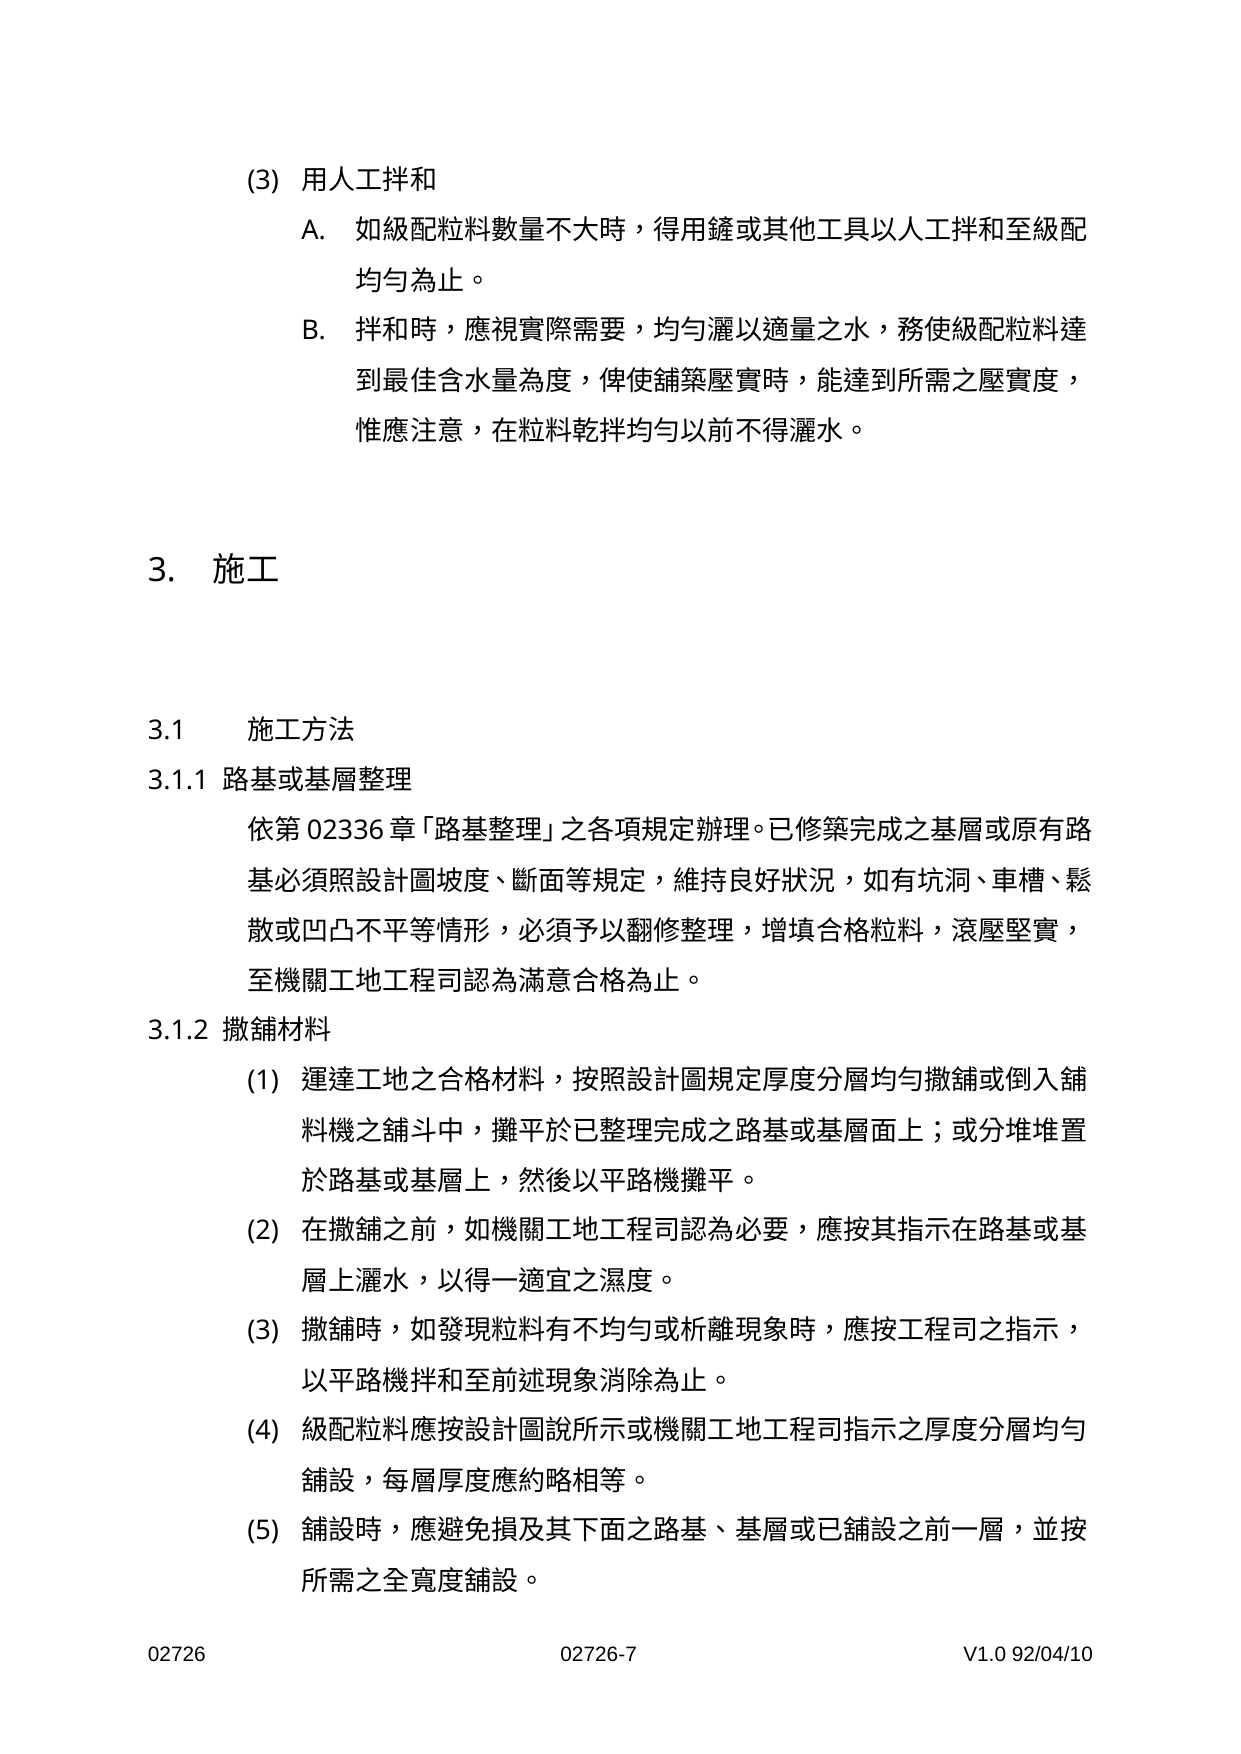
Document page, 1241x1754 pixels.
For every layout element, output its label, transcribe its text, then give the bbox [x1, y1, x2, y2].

subtitle (4) 級配粒料應按設計圖說所示或機關工地工程司指示之厚度分層均勻舖設，每層厚度應約略相等。 [247, 1398, 1092, 1498]
subtitle 3.1 施工方法 [148, 698, 1092, 748]
subtitle 3. 施工 [148, 516, 1092, 591]
subtitle 3.1.2 撒舖材料 [148, 998, 1092, 1048]
subtitle (5) 舖設時，應避免損及其下面之路基、基層或已舖設之前一層，並按所需之全寬度舖設。 [247, 1498, 1092, 1598]
text 依第02336章「路基整理」之各項規定辦理。已修築完成之基層或原有路基必須照設計圖坡度、斷面等規定，維持良好狀況，如有坑洞、車槽、鬆散或凹凸不平等情形，必須予以翻修整理，增填合格粒料，滾壓堅實，至機關工地工程司認為滿意合格為止。 [247, 798, 1092, 998]
subtitle (3) 撒舖時，如發現粒料有不均勻或析離現象時，應按工程司之指示，以平路機拌和至前述現象消除為止。 [247, 1298, 1092, 1398]
subtitle (3) 用人工拌和 [247, 148, 1092, 198]
subtitle 3.1.1 路基或基層整理 [148, 748, 1092, 798]
subtitle (1) 運達工地之合格材料，按照設計圖規定厚度分層均勻撒舖或倒入舖料機之舖斗中，攤平於已整理完成之路基或基層面上；或分堆堆置於路基或基層上，然後以平路機攤平。 [247, 1048, 1092, 1198]
subtitle B. 拌和時，應視實際需要，均勻灑以適量之水，務使級配粒料達到最佳含水量為度，俾使舖築壓實時，能達到所需之壓實度，惟應注意，在粒料乾拌均勻以前不得灑水。 [301, 298, 1092, 448]
subtitle A. 如級配粒料數量不大時，得用鏟或其他工具以人工拌和至級配均勻為止。 [301, 198, 1092, 298]
subtitle (2) 在撒舖之前，如機關工地工程司認為必要，應按其指示在路基或基層上灑水，以得一適宜之濕度。 [247, 1198, 1092, 1298]
